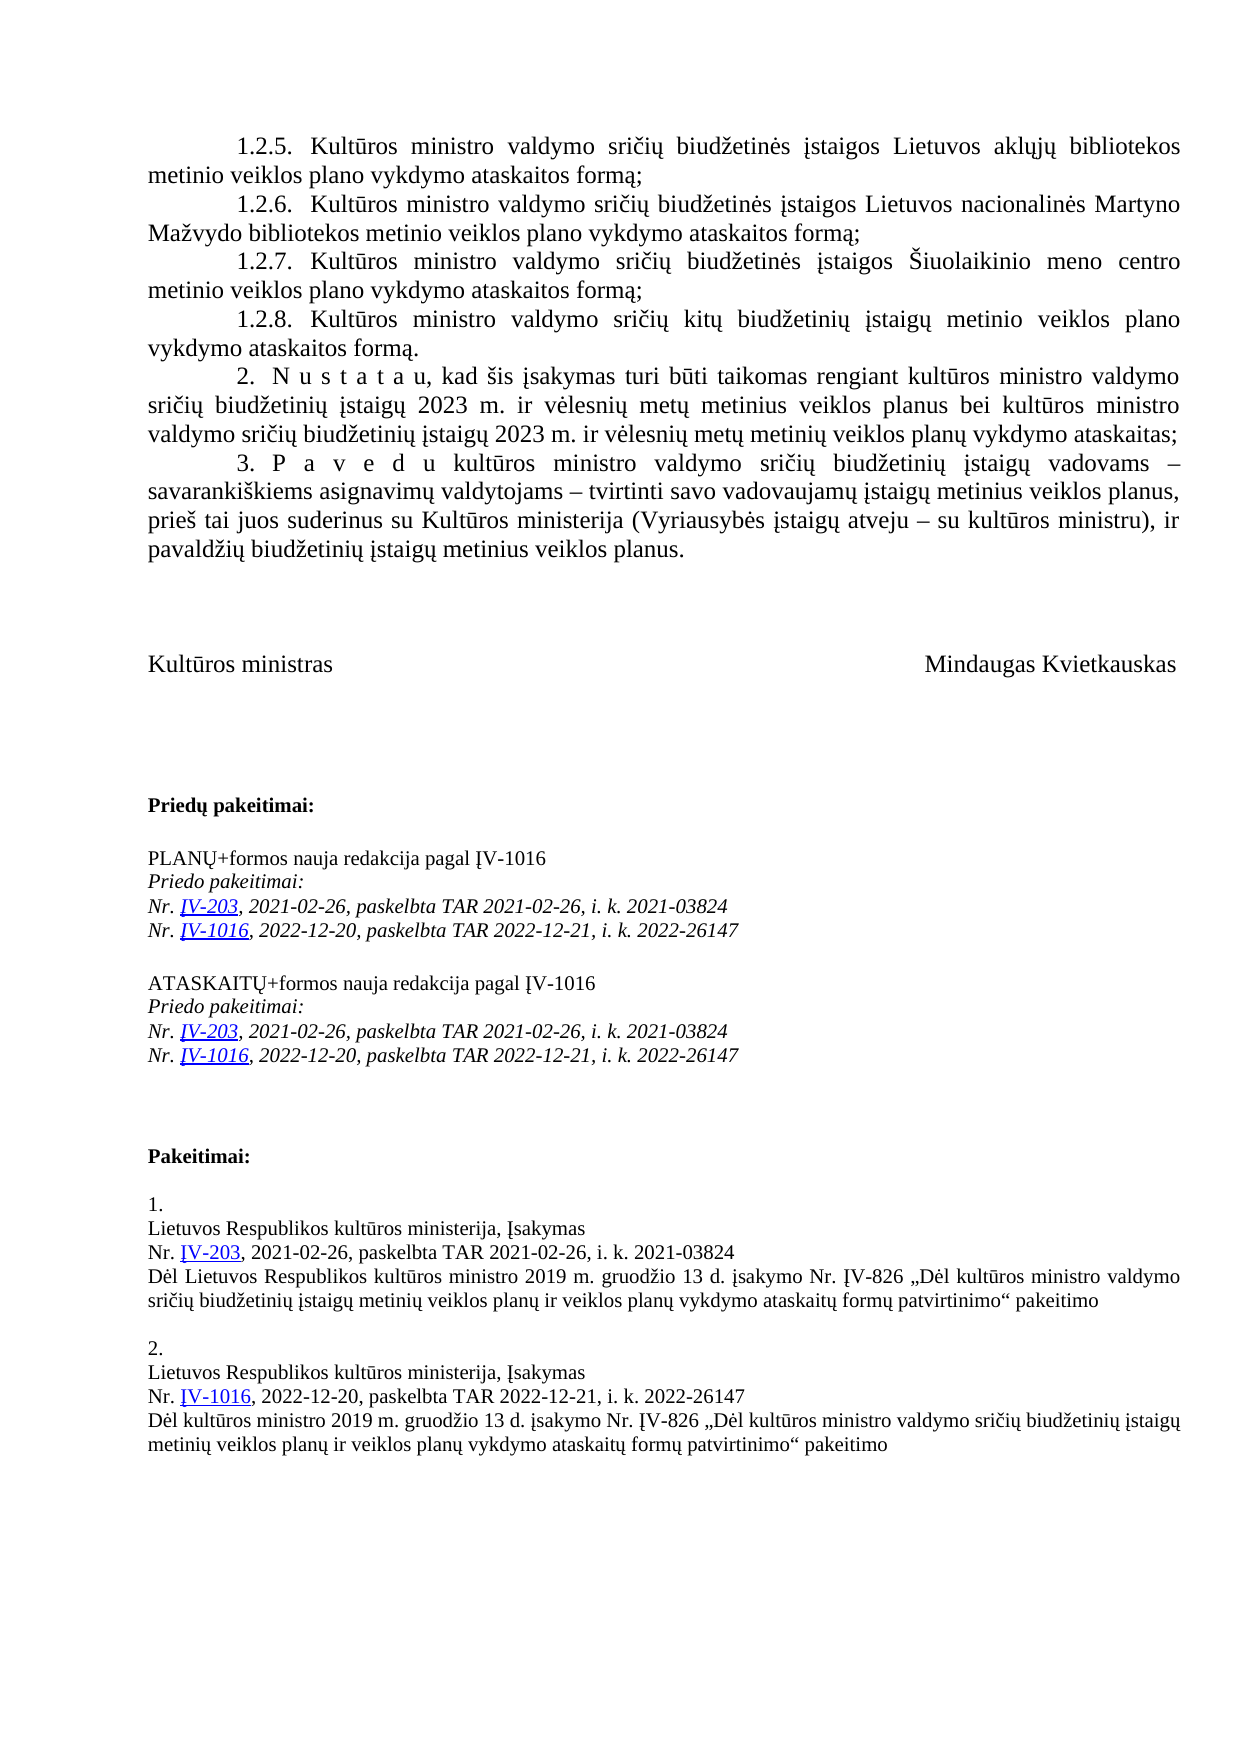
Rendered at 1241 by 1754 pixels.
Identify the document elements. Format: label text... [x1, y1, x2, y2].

text PLANŲ+formos nauja redakcija pagal ĮV-1016 [148, 845, 1181, 869]
text 1.2.6. Kultūros ministro valdymo sričių biudžetinės įstaigos Lietuvos nacionalinės Martyno Mažvydo bibliotekos metinio veiklos plano vykdymo ataskaitos formą; [148, 189, 1181, 246]
text Nr. ĮV-1016, 2022-12-20, paskelbta TAR 2022-12-21, i. k. 2022-26147 [148, 1384, 1181, 1408]
text Dėl kultūros ministro 2019 m. gruodžio 13 d. įsakymo Nr. ĮV-826 „Dėl kultūros ministro valdymo sričių biudžetinių įstaigų metinių veiklos planų ir veiklos planų vykdymo ataskaitų formų patvirtinimo“ pakeitimo [148, 1408, 1181, 1456]
text 1.2.8. Kultūros ministro valdymo sričių kitų biudžetinių įstaigų metinio veiklos plano vykdymo ataskaitos formą. [148, 304, 1181, 361]
text 3. P a v e d u kultūros ministro valdymo sričių biudžetinių įstaigų vadovams – savarankiškiems asignavimų valdytojams – tvirtinti savo vadovaujamų įstaigų metinius veiklos planus, prieš tai juos suderinus su Kultūros ministerija (Vyriausybės įstaigų atveju – su kultūros ministru), ir pavaldžių biudžetinių įstaigų metinius veiklos planus. [148, 448, 1181, 563]
text Nr. ĮV-1016, 2022-12-20, paskelbta TAR 2022-12-21, i. k. 2022-26147 [148, 1043, 1181, 1067]
text ATASKAITŲ+formos nauja redakcija pagal ĮV-1016 [148, 970, 1181, 994]
text Nr. ĮV-1016, 2022-12-20, paskelbta TAR 2022-12-21, i. k. 2022-26147 [148, 918, 1181, 942]
text 2. N u s t a t a u, kad šis įsakymas turi būti taikomas rengiant kultūros ministro valdymo sričių biudžetinių įstaigų 2023 m. ir vėlesnių metų metinius veiklos planus bei kultūros ministro valdymo sričių biudžetinių įstaigų 2023 m. ir vėlesnių metų metinių veiklos planų vykdymo ataskaitas; [148, 361, 1181, 448]
text 1.2.5. Kultūros ministro valdymo sričių biudžetinės įstaigos Lietuvos aklųjų bibliotekos metinio veiklos plano vykdymo ataskaitos formą; [148, 131, 1181, 189]
text Priedo pakeitimai: [148, 994, 1181, 1018]
text Lietuvos Respublikos kultūros ministerija, Įsakymas [148, 1360, 1181, 1384]
text Priedo pakeitimai: [148, 869, 1181, 893]
text Nr. ĮV-203, 2021-02-26, paskelbta TAR 2021-02-26, i. k. 2021-03824 [148, 1240, 1181, 1264]
text Lietuvos Respublikos kultūros ministerija, Įsakymas [148, 1216, 1181, 1240]
text Pakeitimai: [148, 1143, 1181, 1168]
text Priedų pakeitimai: [148, 793, 1181, 817]
text 1. [148, 1192, 1181, 1216]
text Nr. ĮV-203, 2021-02-26, paskelbta TAR 2021-02-26, i. k. 2021-03824 [148, 1018, 1181, 1043]
text Kultūros ministras Mindaugas Kvietkauskas [148, 649, 1181, 678]
text 1.2.7. Kultūros ministro valdymo sričių biudžetinės įstaigos Šiuolaikinio meno centro metinio veiklos plano vykdymo ataskaitos formą; [148, 246, 1181, 304]
text Nr. ĮV-203, 2021-02-26, paskelbta TAR 2021-02-26, i. k. 2021-03824 [148, 893, 1181, 918]
text Dėl Lietuvos Respublikos kultūros ministro 2019 m. gruodžio 13 d. įsakymo Nr. ĮV-826 „Dėl kultūros ministro valdymo sričių biudžetinių įstaigų metinių veiklos planų ir veiklos planų vykdymo ataskaitų formų patvirtinimo“ pakeitimo [148, 1264, 1181, 1312]
text 2. [148, 1336, 1181, 1360]
